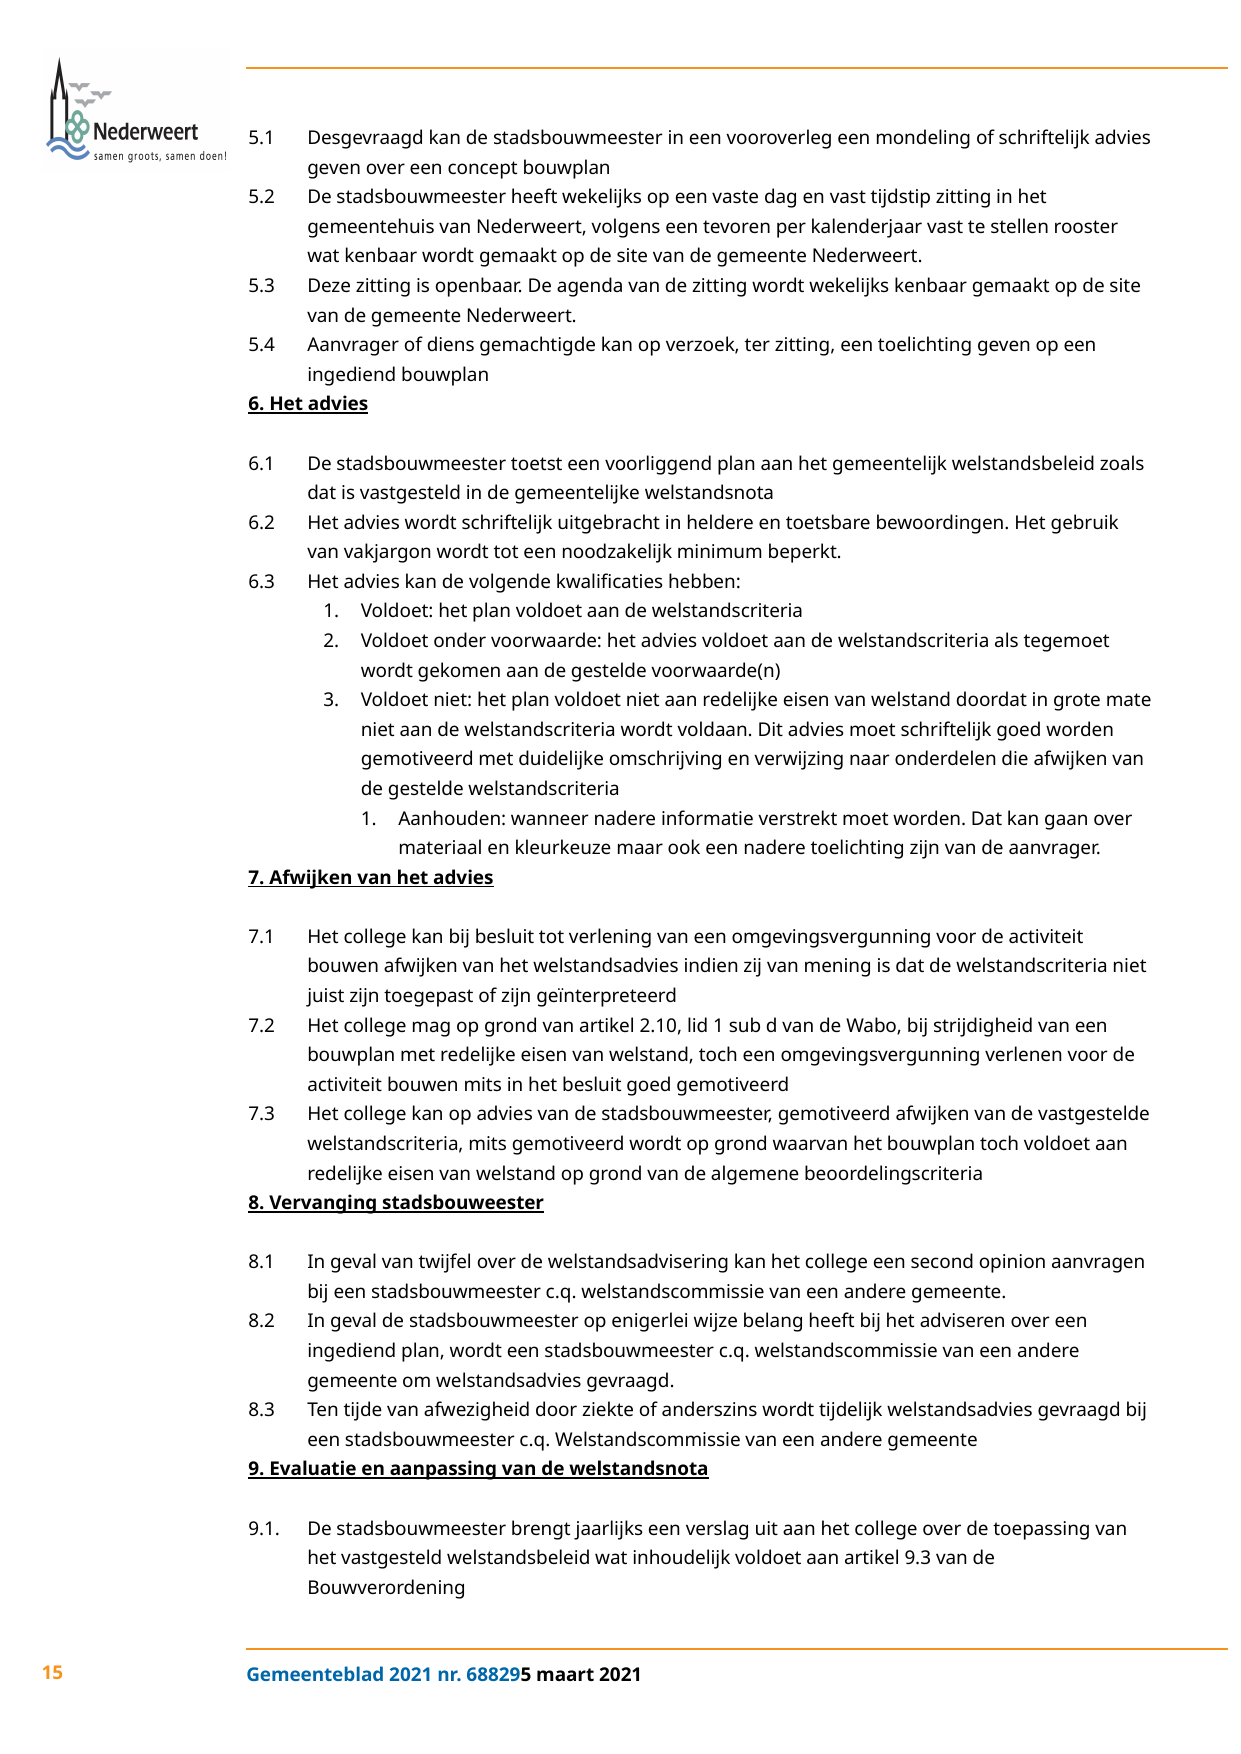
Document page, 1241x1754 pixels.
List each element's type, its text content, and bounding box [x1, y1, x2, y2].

list Voldoet niet: het plan voldoet niet aan redelijke eisen van welstand doordat in grote mate niet aan de welstandscriteria wordt voldaan. Dit advies moet schriftelijk goed worden gemotiveerd met duidelijke omschrijving en verwijzing naar onderdelen die afwijken van de gestelde welstandscriteria [323, 686, 1152, 801]
list De stadsbouwmeester heeft wekelijks op een vaste dag en vast tijdstip zitting in het gemeentehuis van Nederweert, volgens een tevoren per kalenderjaar vast te stellen rooster wat kenbaar wordt gemaakt op de site van de gemeente Nederweert. [248, 183, 1152, 268]
text 7. Afwijken van het advies [248, 864, 1152, 890]
list Aanhouden: wanneer nadere informatie verstrekt moet worden. Dat kan gaan over materiaal en kleurkeuze maar ook een nadere toelichting zijn van de aanvrager. [361, 805, 1152, 860]
list Ten tijde van afwezigheid door ziekte of anderszins wordt tijdelijk welstandsadvies gevraagd bij een stadsbouwmeester c.q. Welstandscommissie van een andere gemeente [248, 1396, 1152, 1452]
list In geval van twijfel over de welstandsadvisering kan het college een second opinion aanvragen bij een stadsbouwmeester c.q. welstandscommissie van een andere gemeente. [248, 1248, 1152, 1304]
list De stadsbouwmeester toetst een voorliggend plan aan het gemeentelijk welstandsbeleid zoals dat is vastgesteld in de gemeentelijke welstandsnota [248, 450, 1152, 505]
text 9. Evaluatie en aanpassing van de welstandsnota [248, 1456, 1152, 1481]
list Aanvrager of diens gemachtigde kan op verzoek, ter zitting, een toelichting geven op een ingediend bouwplan [248, 331, 1152, 387]
text 6. Het advies [248, 391, 1152, 416]
list Het college mag op grond van artikel 2.10, lid 1 sub d van de Wabo, bij strijdigheid van een bouwplan met redelijke eisen van welstand, toch een omgevingsvergunning verlenen voor de activiteit bouwen mits in het besluit goed gemotiveerd [248, 1012, 1152, 1097]
list Deze zitting is openbaar. De agenda van de zitting wordt wekelijks kenbaar gemaakt op de site van de gemeente Nederweert. [248, 272, 1152, 328]
list Het advies wordt schriftelijk uitgebracht in heldere en toetsbare bewoordingen. Het gebruik van vakjargon wordt tot een noodzakelijk minimum beperkt. [248, 509, 1152, 564]
list Voldoet: het plan voldoet aan de welstandscriteria [323, 598, 1152, 623]
picture [41, 47, 231, 172]
list Het college kan bij besluit tot verlening van een omgevingsvergunning voor de activiteit bouwen afwijken van het welstandsadvies indien zij van mening is dat de welstandscriteria niet juist zijn toegepast of zijn geïnterpreteerd [248, 923, 1152, 1008]
list De stadsbouwmeester brengt jaarlijks een verslag uit aan het college over de toepassing van het vastgesteld welstandsbeleid wat inhoudelijk voldoet aan artikel 9.3 van de Bouwverordening [248, 1515, 1152, 1600]
list Voldoet onder voorwaarde: het advies voldoet aan de welstandscriteria als tegemoet wordt gekomen aan de gestelde voorwaarde(n) [323, 627, 1152, 683]
list Het college kan op advies van de stadsbouwmeester, gemotiveerd afwijken van de vastgestelde welstandscriteria, mits gemotiveerd wordt op grond waarvan het bouwplan toch voldoet aan redelijke eisen van welstand op grond van de algemene beoordelingscriteria [248, 1101, 1152, 1186]
text 8. Vervanging stadsbouweester [248, 1189, 1152, 1215]
list In geval de stadsbouwmeester op enigerlei wijze belang heeft bij het adviseren over een ingediend plan, wordt een stadsbouwmeester c.q. welstandscommissie van een andere gemeente om welstandsadvies gevraagd. [248, 1308, 1152, 1393]
list Het advies kan de volgende kwalificaties hebben: [248, 568, 1152, 594]
list Desgevraagd kan de stadsbouwmeester in een vooroverleg een mondeling of schriftelijk advies geven over een concept bouwplan [248, 124, 1152, 180]
